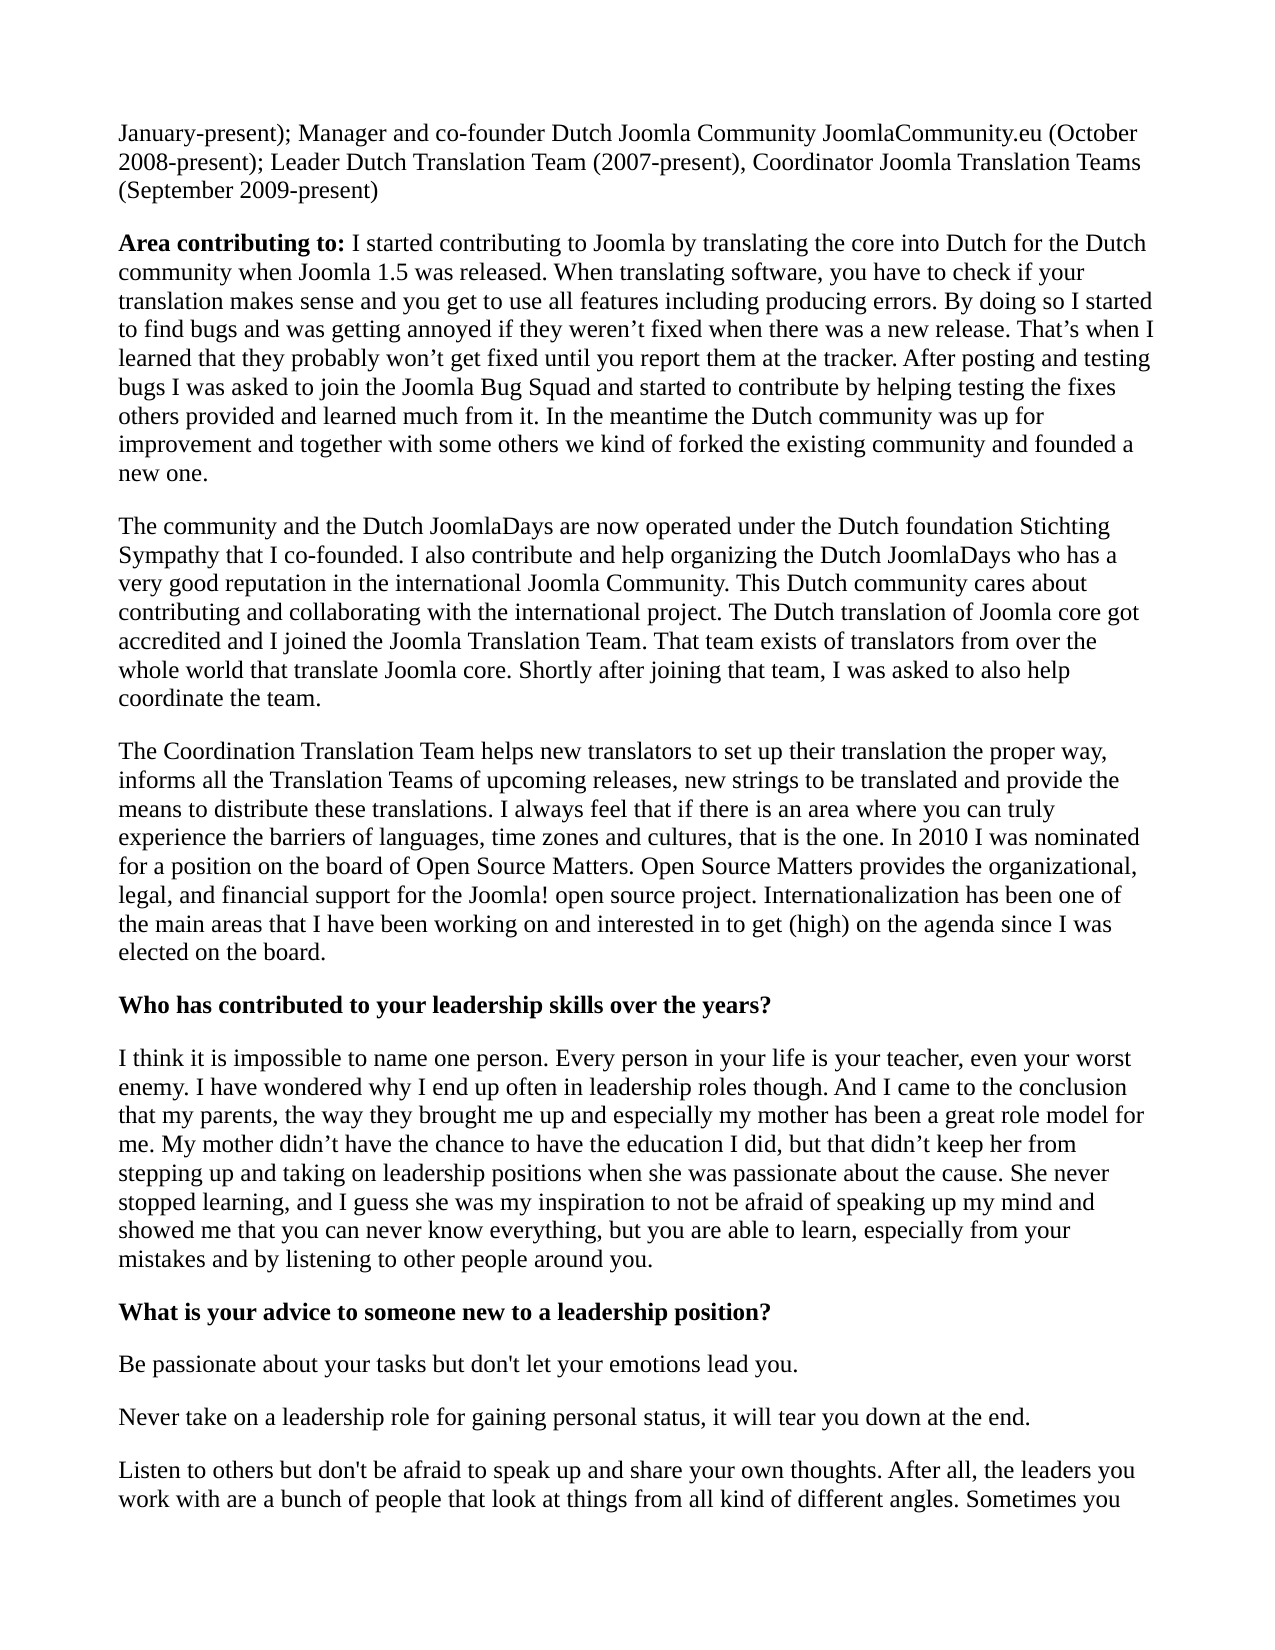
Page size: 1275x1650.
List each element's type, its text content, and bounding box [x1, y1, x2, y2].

text Never take on a leadership role for gaining personal status, it will tear you down at the end. [118, 1402, 1157, 1431]
text January-present); Manager and co-founder Dutch Joomla Community JoomlaCommunity.eu (October 2008-present); Leader Dutch Translation Team (2007-present), Coordinator Joomla Translation Teams (September 2009-present) [118, 118, 1157, 204]
text What is your advice to someone new to a leadership position? [118, 1297, 1157, 1326]
text I think it is impossible to name one person. Every person in your life is your teacher, even your worst enemy. I have wondered why I end up often in leadership roles though. And I came to the conclusion that my parents, the way they brought me up and especially my mother has been a great role model for me. My mother didn’t have the chance to have the education I did, but that didn’t keep her from stepping up and taking on leadership positions when she was passionate about the cause. She never stopped learning, and I guess she was my inspiration to not be afraid of speaking up my mind and showed me that you can never know everything, but you are able to learn, especially from your mistakes and by listening to other people around you. [118, 1043, 1157, 1273]
text Who has contributed to your leadership skills over the years? [118, 990, 1157, 1019]
text Listen to others but don't be afraid to speak up and share your own thoughts. After all, the leaders you work with are a bunch of people that look at things from all kind of different angles. Sometimes you [118, 1455, 1157, 1512]
text Area contributing to: I started contributing to Joomla by translating the core into Dutch for the Dutch community when Joomla 1.5 was released. When translating software, you have to check if your translation makes sense and you get to use all features including producing errors. By doing so I started to find bugs and was getting annoyed if they weren’t fixed when there was a new release. That’s when I learned that they probably won’t get fixed until you report them at the tracker. After posting and testing bugs I was asked to join the Joomla Bug Squad and started to contribute by helping testing the fixes others provided and learned much from it. In the meantime the Dutch community was up for improvement and together with some others we kind of forked the existing community and founded a new one. [118, 228, 1157, 487]
text The community and the Dutch JoomlaDays are now operated under the Dutch foundation Stichting Sympathy that I co-founded. I also contribute and help organizing the Dutch JoomlaDays who has a very good reputation in the international Joomla Community. This Dutch community cares about contributing and collaborating with the international project. The Dutch translation of Joomla core got accredited and I joined the Joomla Translation Team. That team exists of translators from over the whole world that translate Joomla core. Shortly after joining that team, I was asked to also help coordinate the team. [118, 511, 1157, 712]
text Be passionate about your tasks but don't let your emotions lead you. [118, 1349, 1157, 1378]
text The Coordination Translation Team helps new translators to set up their translation the proper way, informs all the Translation Teams of upcoming releases, new strings to be translated and provide the means to distribute these translations. I always feel that if there is an area where you can truly experience the barriers of languages, time zones and cultures, that is the one. In 2010 I was nominated for a position on the board of Open Source Matters. Open Source Matters provides the organizational, legal, and financial support for the Joomla! open source project. Internationalization has been one of the main areas that I have been working on and interested in to get (high) on the agenda since I was elected on the board. [118, 736, 1157, 966]
